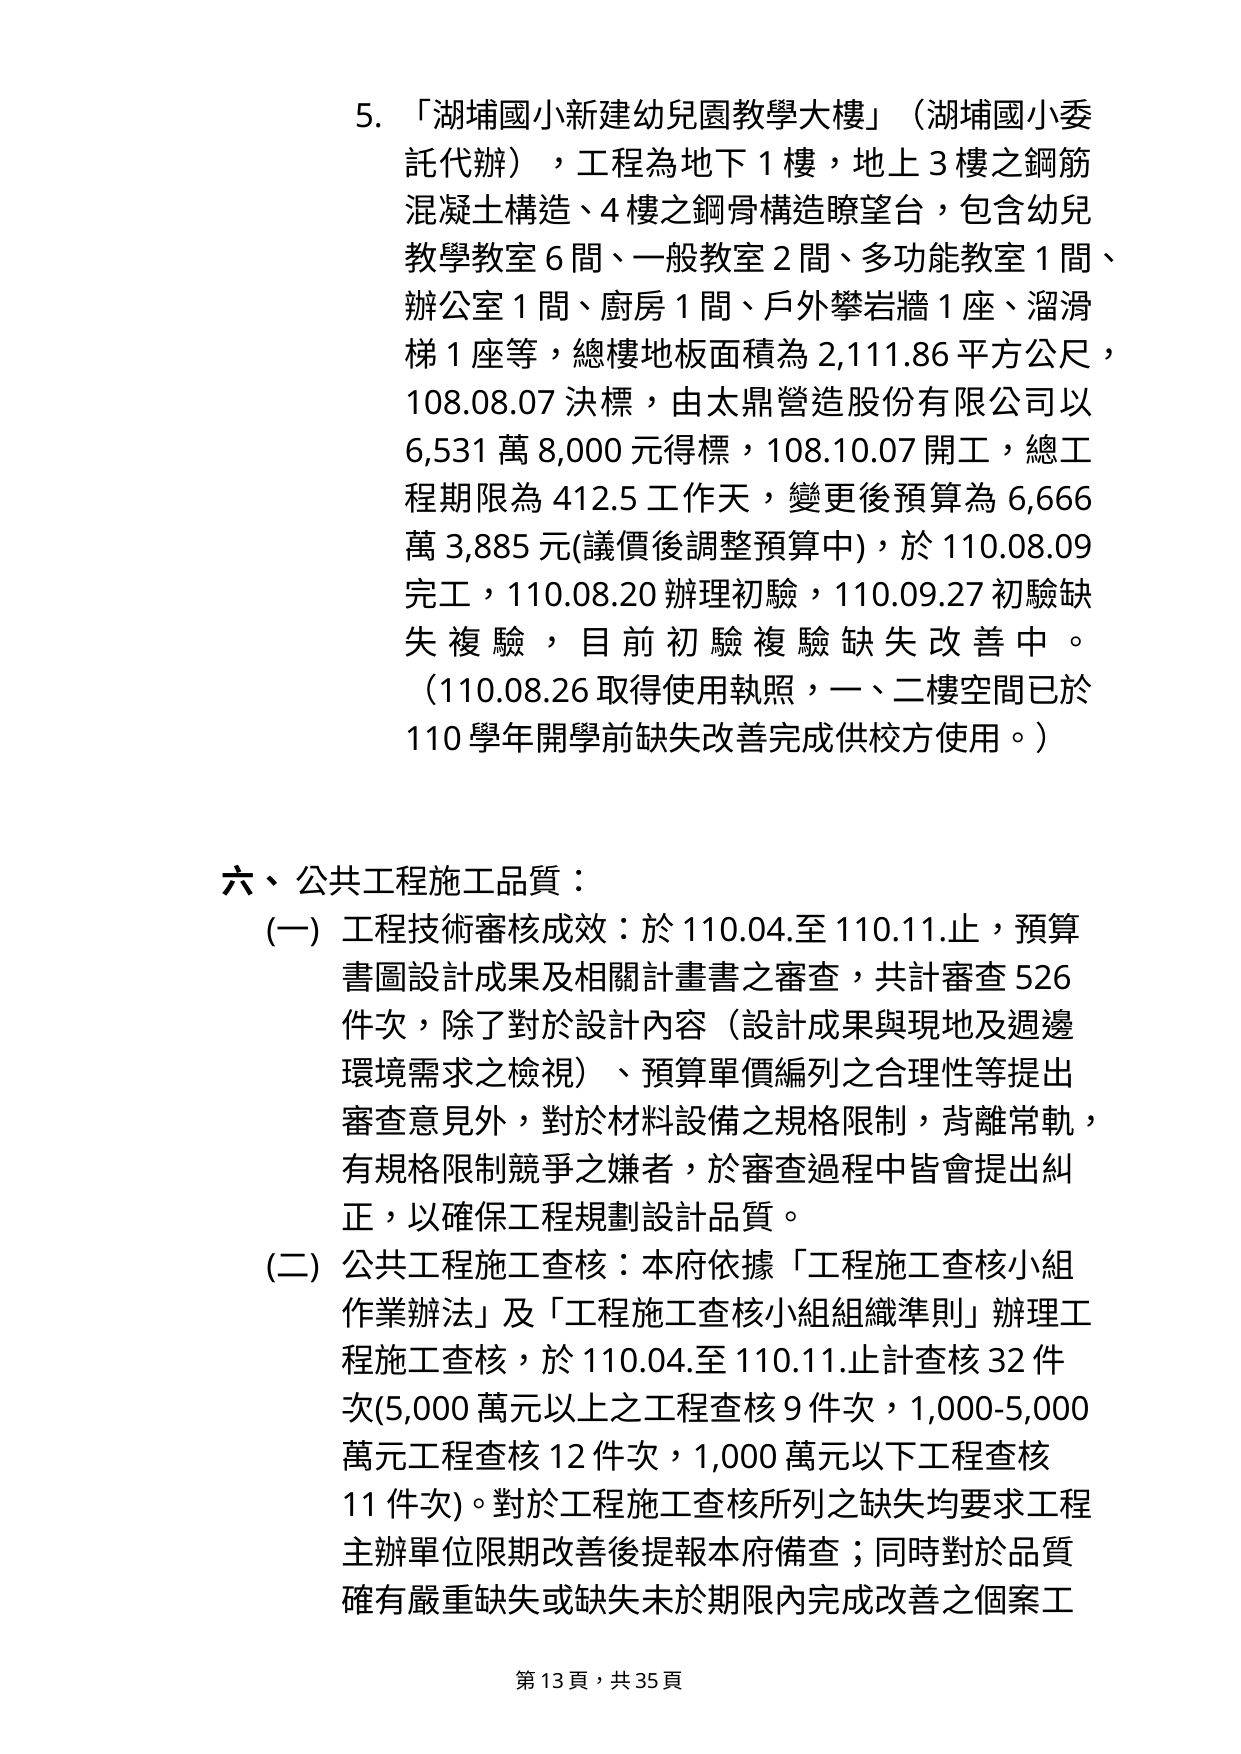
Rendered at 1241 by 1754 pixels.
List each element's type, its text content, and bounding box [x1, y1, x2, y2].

list 公共工程施工品質： [222, 855, 1092, 903]
list 工程技術審核成效：於110.04.至110.11.止，預算書圖設計成果及相關計畫書之審查，共計審查526件次，除了對於設計內容（設計成果與現地及週邊環境需求之檢視）、預算單價編列之合理性等提出審查意見外，對於材料設備之規格限制，背離常軌，有規格限制競爭之嫌者，於審查過程中皆會提出糾正，以確保工程規劃設計品質。 [266, 903, 1092, 1239]
list 公共工程施工查核：本府依據「工程施工查核小組作業辦法」及「工程施工查核小組組織準則」辦理工程施工查核，於110.04.至110.11.止計查核32件次(5,000萬元以上之工程查核9件次，1,000-5,000萬元工程查核12件次，1,000萬元以下工程查核11件次)。對於工程施工查核所列之缺失均要求工程主辦單位限期改善後提報本府備查；同時對於品質確有嚴重缺失或缺失未於期限內完成改善之個案工 [266, 1239, 1092, 1622]
list 「湖埔國小新建幼兒園教學大樓」（湖埔國小委託代辦），工程為地下1樓，地上3樓之鋼筋混凝土構造、4樓之鋼骨構造瞭望台，包含幼兒教學教室6間、一般教室2間、多功能教室1間、辦公室1間、廚房1間、戶外攀岩牆1座、溜滑梯1座等，總樓地板面積為2,111.86平方公尺，108.08.07決標，由太鼎營造股份有限公司以6,531萬8,000元得標，108.10.07開工，總工程期限為412.5工作天，變更後預算為6,666萬3,885元(議價後調整預算中)，於110.08.09完工，110.08.20辦理初驗，110.09.27初驗缺失複驗，目前初驗複驗缺失改善中。（110.08.26取得使用執照，一、二樓空間已於110學年開學前缺失改善完成供校方使用。） [354, 89, 1092, 759]
